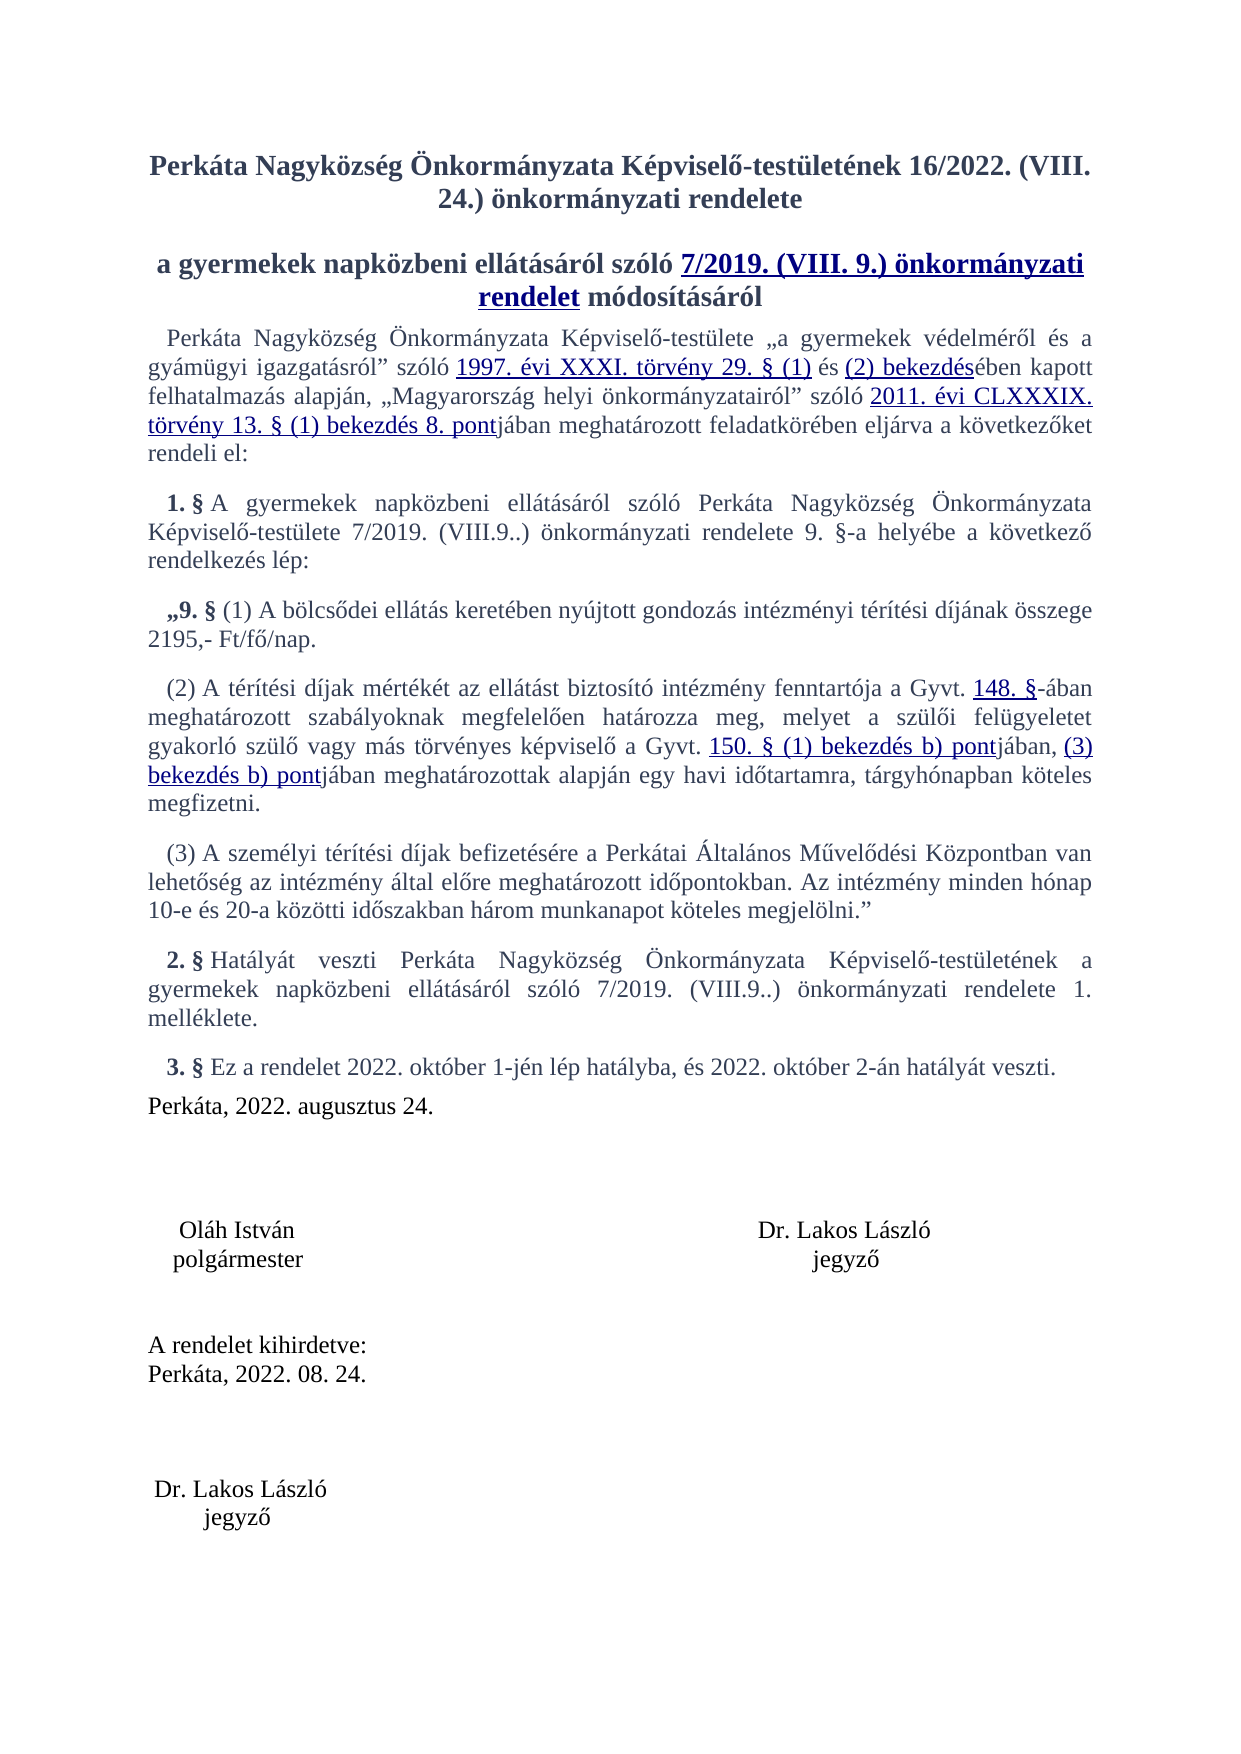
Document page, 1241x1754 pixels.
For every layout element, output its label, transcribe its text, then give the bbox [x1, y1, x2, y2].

text Perkáta Nagyközség Önkormányzata Képviselő-testülete „a gyermekek védelméről és a gyámügyi igazgatásról” szóló 1997. évi XXXI. törvény 29. § (1) és (2) bekezdésében kapott felhatalmazás alapján, „Magyarország helyi önkormányzatairól” szóló 2011. évi CLXXXIX. törvény 13. § (1) bekezdés 8. pontjában meghatározott feladatkörében eljárva a következőket rendeli el: [148, 323, 1093, 467]
text Perkáta, 2022. 08. 24. [148, 1359, 1093, 1387]
subtitle Dr. Lakos László [148, 1474, 1093, 1502]
text 2. § Hatályát veszti Perkáta Nagyközség Önkormányzata Képviselő-testületének a gyermekek napközbeni ellátásáról szóló 7/2019. (VIII.9..) önkormányzati rendelete 1. melléklete. [148, 945, 1093, 1031]
subtitle a gyermekek napközbeni ellátásáról szóló 7/2019. (VIII. 9.) önkormányzati rendelet módosításáról [148, 246, 1093, 313]
text (2) A térítési díjak mértékét az ellátást biztosító intézmény fenntartója a Gyvt. 148. §-ában meghatározott szabályoknak megfelelően határozza meg, melyet a szülői felügyeletet gyakorló szülő vagy más törvényes képviselő a Gyvt. 150. § (1) bekezdés b) pontjában, (3) bekezdés b) pontjában meghatározottak alapján egy havi időtartamra, tárgyhónapban köteles megfizetni. [148, 673, 1093, 817]
text (3) A személyi térítési díjak befizetésére a Perkátai Általános Művelődési Központban van lehetőség az intézmény által előre meghatározott időpontokban. Az intézmény minden hónap 10-e és 20-a közötti időszakban három munkanapot köteles megjelölni.” [148, 838, 1093, 924]
text 1. § A gyermekek napközbeni ellátásáról szóló Perkáta Nagyközség Önkormányzata Képviselő-testülete 7/2019. (VIII.9..) önkormányzati rendelete 9. §-a helyébe a következő rendelkezés lép: [148, 488, 1093, 574]
subtitle jegyző [148, 1502, 1093, 1531]
text „9. § (1) A bölcsődei ellátás keretében nyújtott gondozás intézményi térítési díjának összege 2195,- Ft/fő/nap. [148, 595, 1093, 653]
text polgármester jegyző [148, 1244, 1093, 1272]
text Oláh István Dr. Lakos László [148, 1215, 1093, 1244]
subtitle Perkáta Nagyközség Önkormányzata Képviselő-testületének 16/2022. (VIII. 24.) önkormányzati rendelete [148, 148, 1093, 215]
text 3. § Ez a rendelet 2022. október 1-jén lép hatályba, és 2022. október 2-án hatályát veszti. [148, 1052, 1093, 1081]
text A rendelet kihirdetve: [148, 1330, 1093, 1359]
text Perkáta, 2022. augusztus 24. [148, 1091, 1093, 1120]
